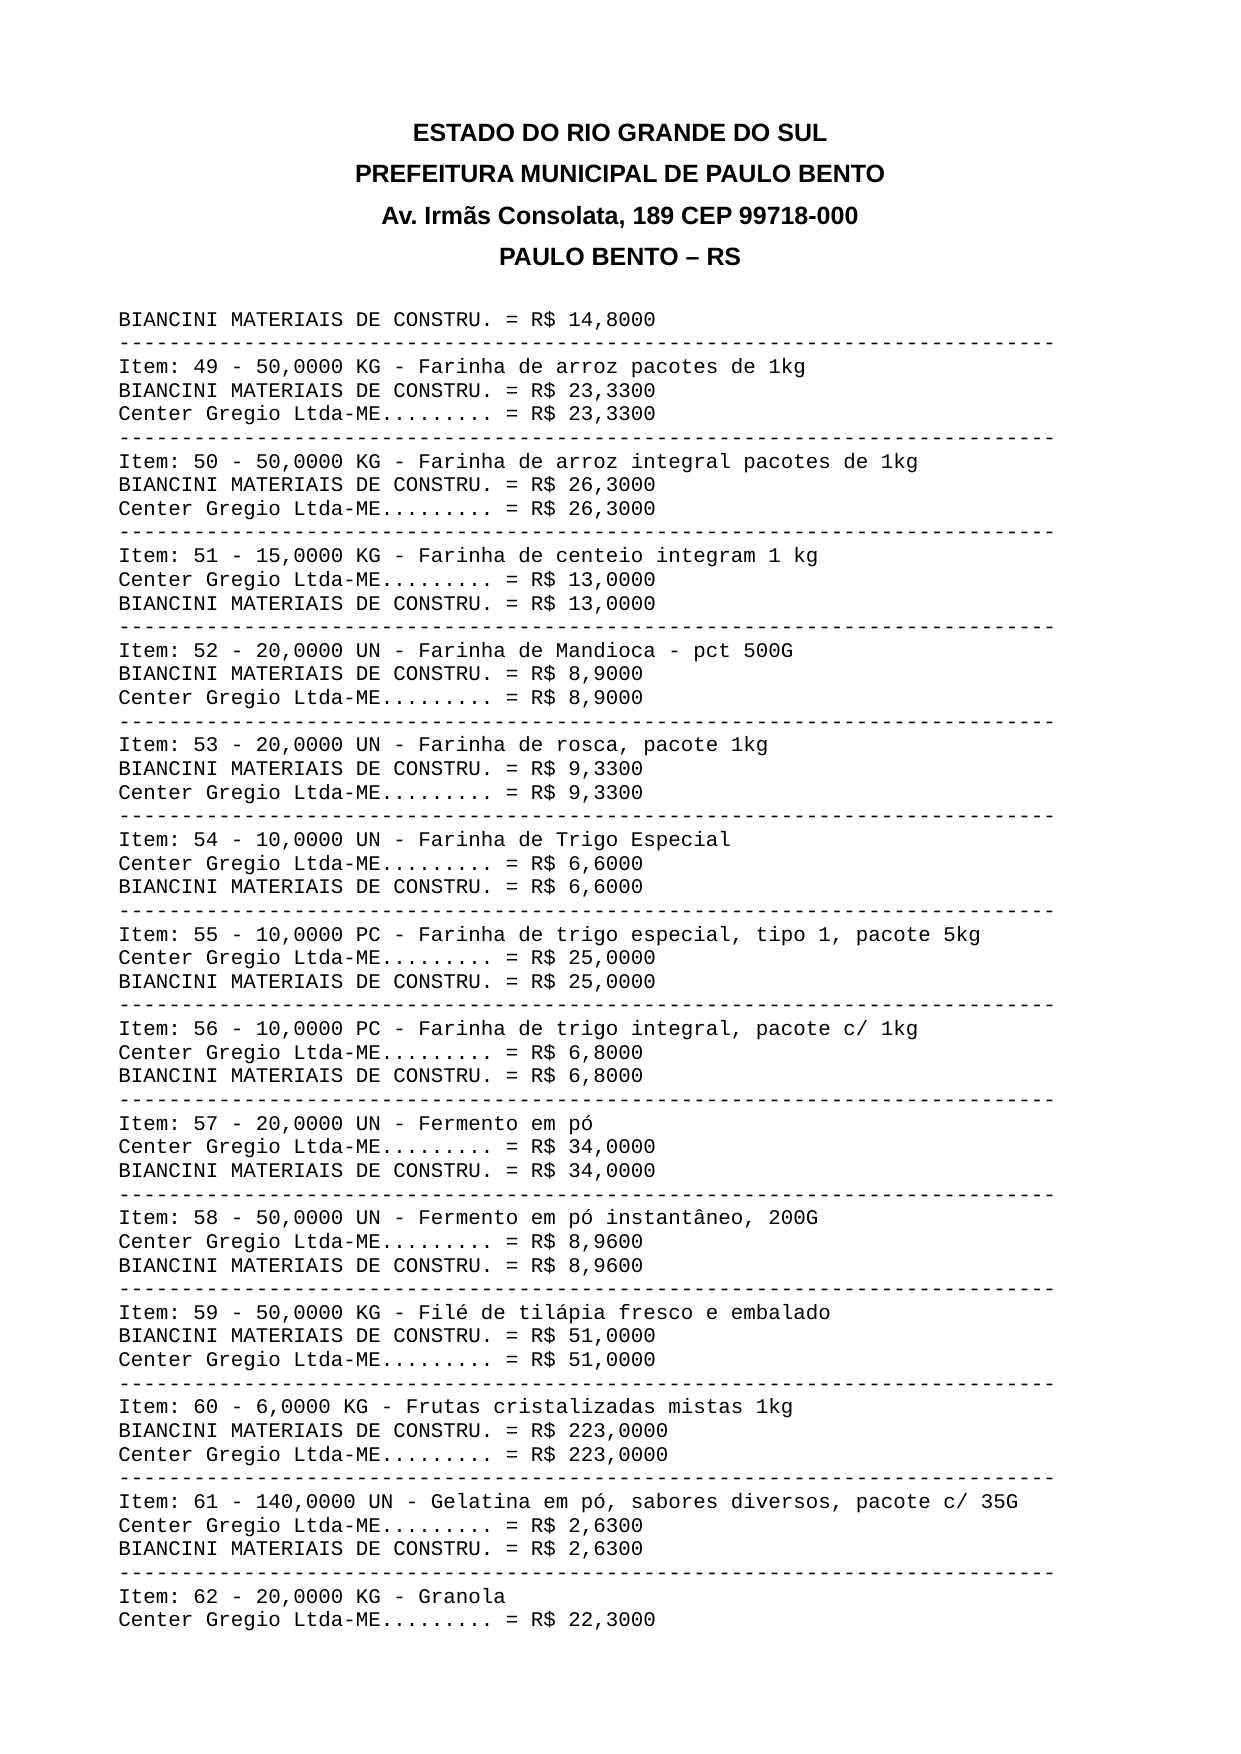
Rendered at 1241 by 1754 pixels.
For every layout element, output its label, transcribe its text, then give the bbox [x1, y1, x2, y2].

text BIANCINI MATERIAIS DE CONSTRU. = R$ 14,8000 --------------------------------------------------------------------------- Item: 49 - 50,0000 KG - Farinha de arroz pacotes de 1kg BIANCINI MATERIAIS DE CONSTRU. = R$ 23,3300 Center Gregio Ltda-ME......... = R$ 23,3300 --------------------------------------------------------------------------- Item: 50 - 50,0000 KG - Farinha de arroz integral pacotes de 1kg BIANCINI MATERIAIS DE CONSTRU. = R$ 26,3000 Center Gregio Ltda-ME......... = R$ 26,3000 --------------------------------------------------------------------------- Item: 51 - 15,0000 KG - Farinha de centeio integram 1 kg Center Gregio Ltda-ME......... = R$ 13,0000 BIANCINI MATERIAIS DE CONSTRU. = R$ 13,0000 --------------------------------------------------------------------------- Item: 52 - 20,0000 UN - Farinha de Mandioca - pct 500G BIANCINI MATERIAIS DE CONSTRU. = R$ 8,9000 Center Gregio Ltda-ME......... = R$ 8,9000 --------------------------------------------------------------------------- Item: 53 - 20,0000 UN - Farinha de rosca, pacote 1kg BIANCINI MATERIAIS DE CONSTRU. = R$ 9,3300 Center Gregio Ltda-ME......... = R$ 9,3300 --------------------------------------------------------------------------- Item: 54 - 10,0000 UN - Farinha de Trigo Especial Center Gregio Ltda-ME......... = R$ 6,6000 BIANCINI MATERIAIS DE CONSTRU. = R$ 6,6000 --------------------------------------------------------------------------- Item: 55 - 10,0000 PC - Farinha de trigo especial, tipo 1, pacote 5kg Center Gregio Ltda-ME......... = R$ 25,0000 BIANCINI MATERIAIS DE CONSTRU. = R$ 25,0000 --------------------------------------------------------------------------- Item: 56 - 10,0000 PC - Farinha de trigo integral, pacote c/ 1kg Center Gregio Ltda-ME......... = R$ 6,8000 BIANCINI MATERIAIS DE CONSTRU. = R$ 6,8000 --------------------------------------------------------------------------- Item: 57 - 20,0000 UN - Fermento em pó Center Gregio Ltda-ME......... = R$ 34,0000 BIANCINI MATERIAIS DE CONSTRU. = R$ 34,0000 --------------------------------------------------------------------------- Item: 58 - 50,0000 UN - Fermento em pó instantâneo, 200G Center Gregio Ltda-ME......... = R$ 8,9600 BIANCINI MATERIAIS DE CONSTRU. = R$ 8,9600 --------------------------------------------------------------------------- Item: 59 - 50,0000 KG - Filé de tilápia fresco e embalado BIANCINI MATERIAIS DE CONSTRU. = R$ 51,0000 Center Gregio Ltda-ME......... = R$ 51,0000 --------------------------------------------------------------------------- Item: 60 - 6,0000 KG - Frutas cristalizadas mistas 1kg BIANCINI MATERIAIS DE CONSTRU. = R$ 223,0000 Center Gregio Ltda-ME......... = R$ 223,0000 --------------------------------------------------------------------------- Item: 61 - 140,0000 UN - Gelatina em pó, sabores diversos, pacote c/ 35G Center Gregio Ltda-ME......... = R$ 2,6300 BIANCINI MATERIAIS DE CONSTRU. = R$ 2,6300 --------------------------------------------------------------------------- Item: 62 - 20,0000 KG - Granola Center Gregio Ltda-ME......... = R$ 22,3000 [118, 309, 1122, 1633]
